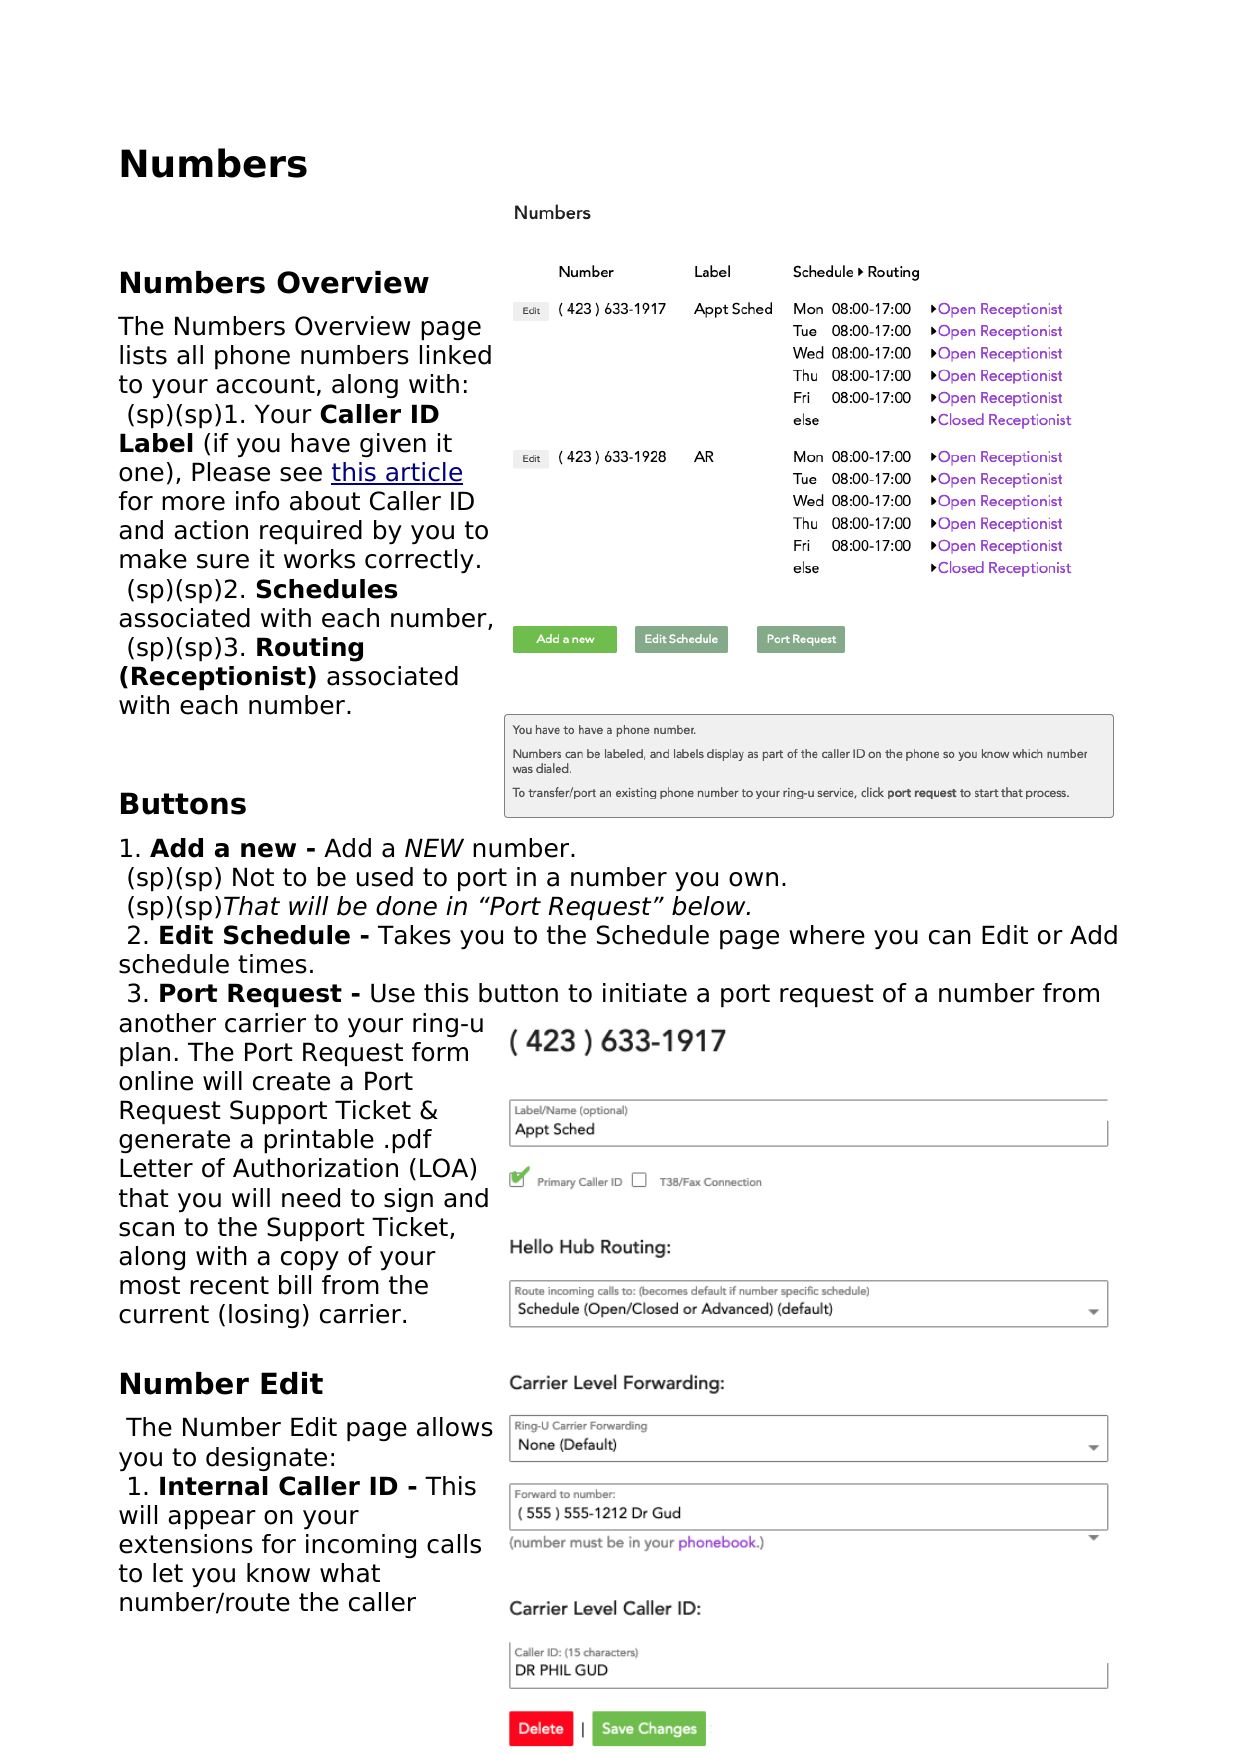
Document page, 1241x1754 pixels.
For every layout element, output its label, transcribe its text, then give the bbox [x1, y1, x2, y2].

subtitle Number Edit [118, 1367, 497, 1401]
subtitle Numbers Overview [118, 266, 497, 300]
text The Numbers Overview page lists all phone numbers linked to your account, along with: (sp)(sp)1. Your Caller ID Label (if you have given it one), Please see this article for more info about Caller ID and action required by you to make sure it works correctly. (sp)(sp)2. Schedules associated with each number, (sp)(sp)3. Routing (Receptionist) associated with each number. [118, 312, 497, 750]
text 1. Add a new - Add a NEW number. (sp)(sp) Not to be used to port in a number you own. (sp)(sp)That will be done in “Port Request” below. 2. Edit Schedule - Takes you to the Schedule page where you can Edit or Add schedule times. 3. Port Request - Use this button to initiate a port request of a number from another carrier to your ring-u plan. The Port Request form online will create a Port Request Support Ticket & generate a printable .pdf Letter of Authorization (LOA) that you will need to sign and scan to the Support Ticket, along with a copy of your most recent bill from the current (losing) carrier. [118, 834, 1122, 1330]
subtitle Buttons [118, 787, 497, 821]
picture [497, 199, 1123, 823]
text The Number Edit page allows you to designate: 1. Internal Caller ID - This will appear on your extensions for incoming calls to let you know what number/route the caller [118, 1414, 497, 1618]
picture [497, 1021, 1123, 1754]
subtitle Numbers [118, 143, 1122, 187]
